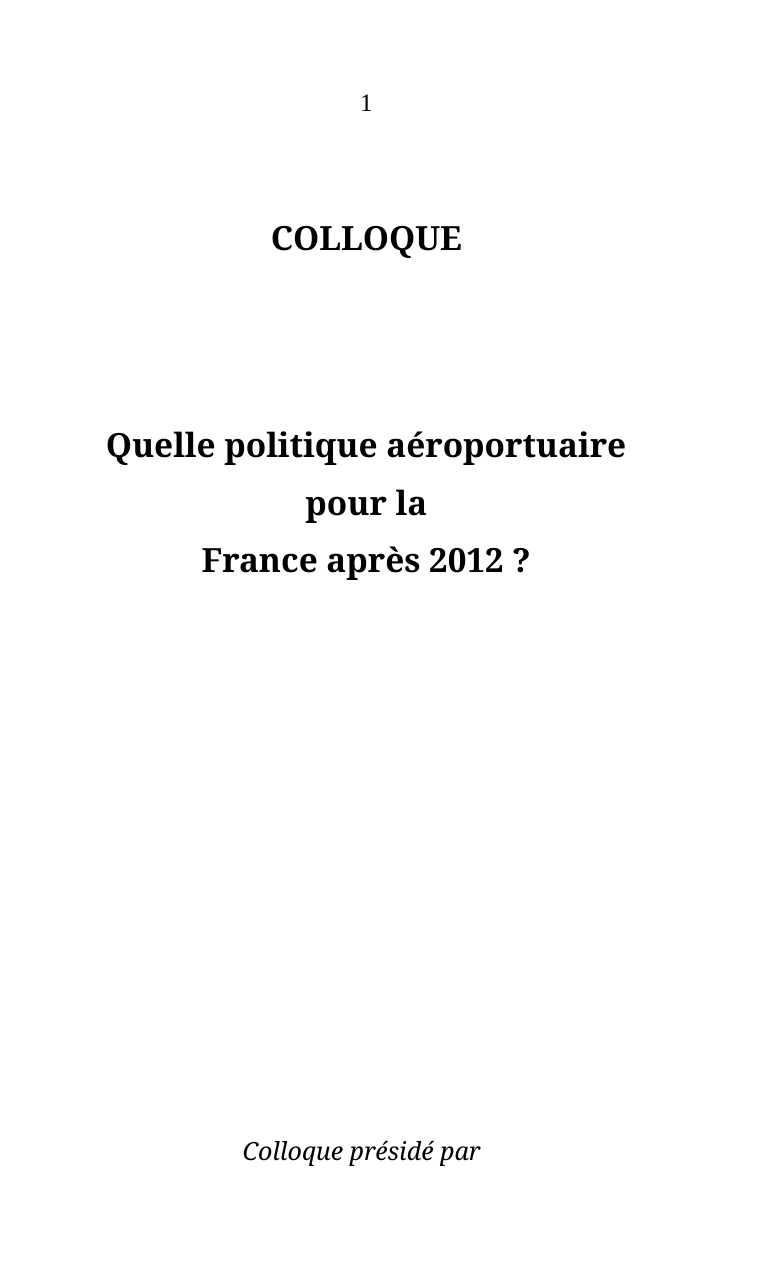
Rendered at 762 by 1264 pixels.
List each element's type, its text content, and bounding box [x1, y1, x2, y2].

text Colloque présidé par [88, 1134, 644, 1168]
text Quelle politique aéroportuaire pour la France après 2012 ? [88, 413, 644, 582]
text COLLOQUE [88, 215, 644, 260]
